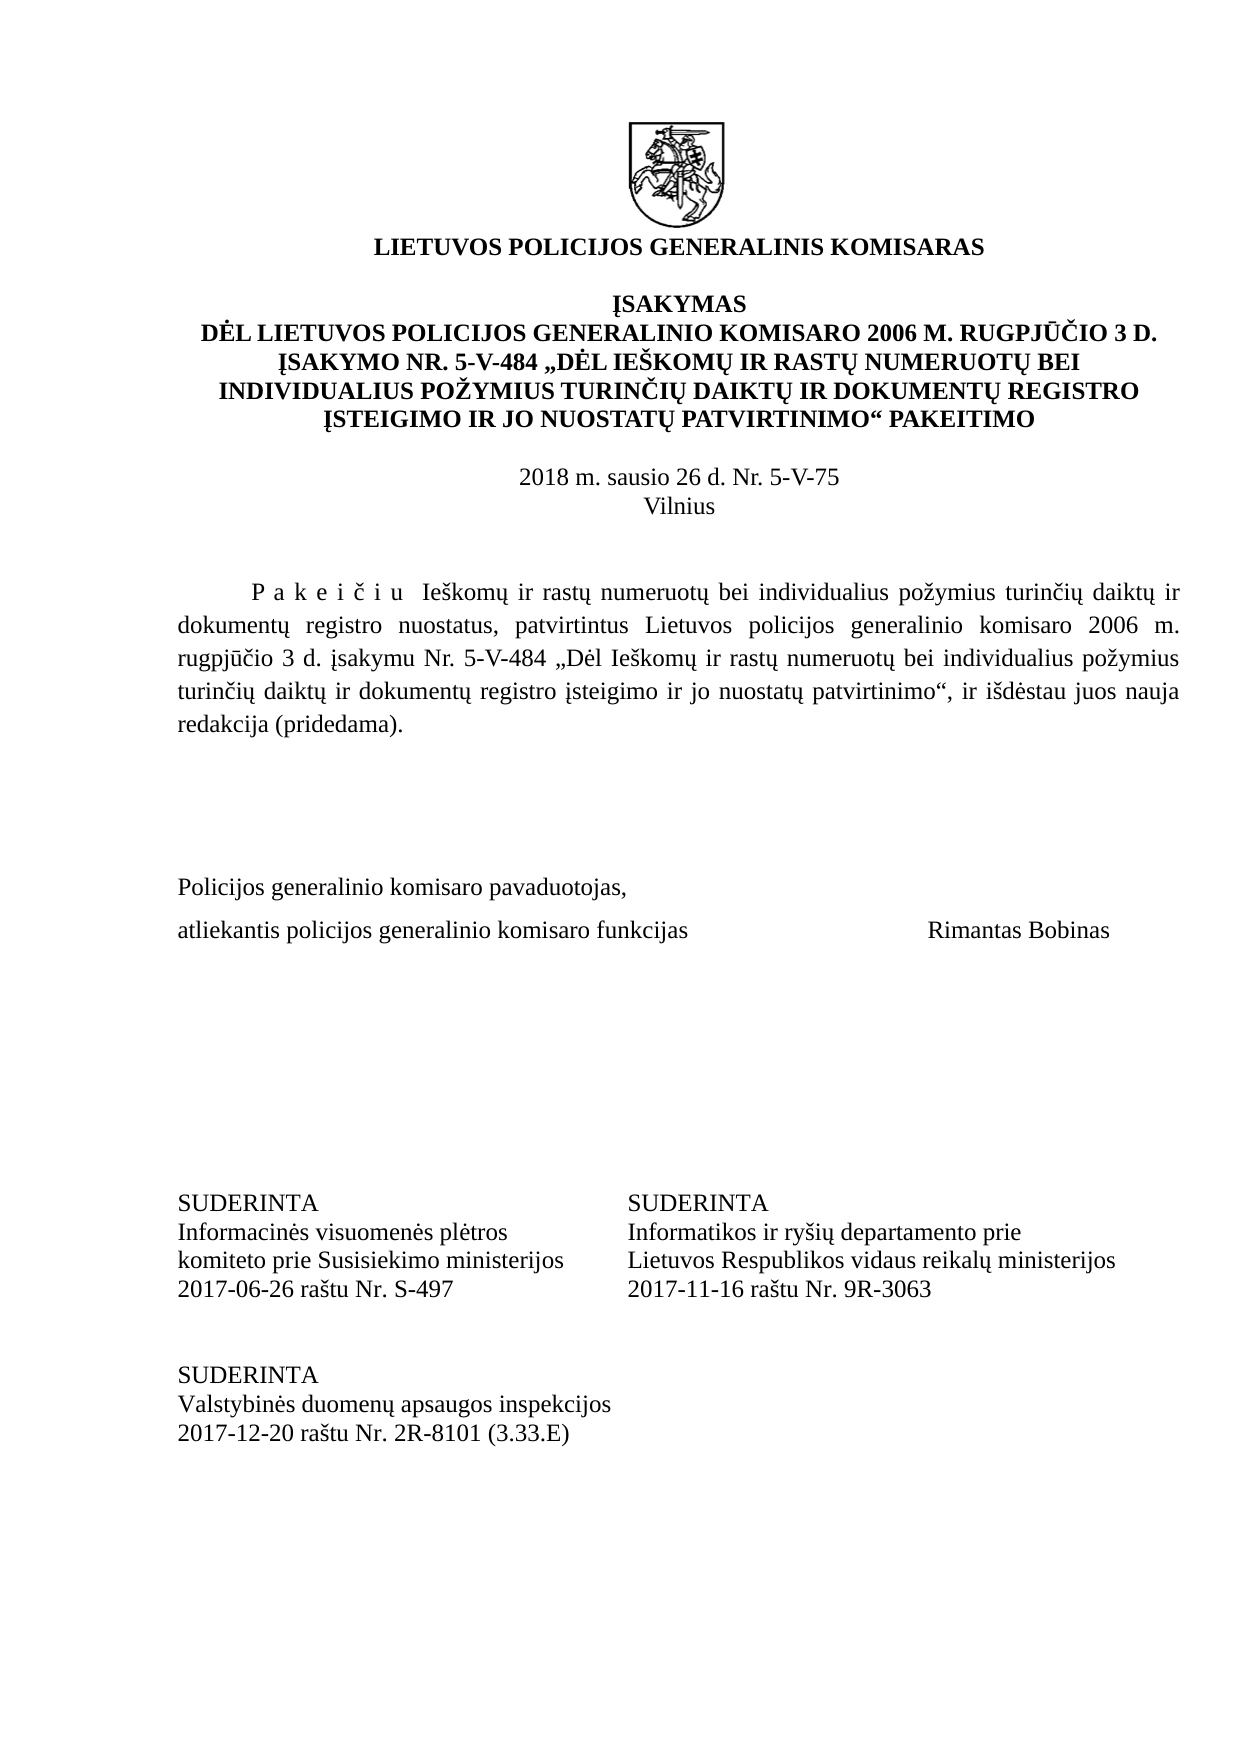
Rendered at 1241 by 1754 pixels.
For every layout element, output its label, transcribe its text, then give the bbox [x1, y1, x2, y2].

text Policijos generalinio komisaro pavaduotojas, [177, 872, 1181, 900]
text SUDERINTA [177, 1360, 1181, 1389]
text atliekantis policijos generalinio komisaro funkcijas Rimantas Bobinas [177, 915, 1181, 943]
text 2018 m. sausio 26 d. Nr. 5-V-75 [177, 462, 1181, 491]
text 2017-12-20 raštu Nr. 2R-8101 (3.33.E) [177, 1418, 1181, 1447]
text Vilnius [177, 491, 1181, 519]
text DĖL LIETUVOS POLICIJOS GENERALINIO KOMISARO 2006 M. RUGPJŪČIO 3 D. ĮSAKYMO NR. 5-V-484 „DĖL IEŠKOMŲ IR RASTŲ NUMERUOTŲ BEI INDIVIDUALIUS POŽYMIUS TURINČIŲ DAIKTŲ IR DOKUMENTŲ REGISTRO ĮSTEIGIMO IR JO NUOSTATŲ PATVIRTINIMO“ PAKEITIMO [177, 318, 1181, 433]
text ĮSAKYMAS [177, 289, 1181, 318]
text SUDERINTA SUDERINTA [177, 1188, 1181, 1217]
text LIETUVOS POLICIJOS GENERALINIS KOMISARAS [177, 232, 1181, 261]
text Informacinės visuomenės plėtros Informatikos ir ryšių departamento prie [177, 1217, 1181, 1245]
text Valstybinės duomenų apsaugos inspekcijos [177, 1389, 1181, 1418]
text P a k e i č i u Ieškomų ir rastų numeruotų bei individualius požymius turinčių daiktų ir dokumentų registro nuostatus, patvirtintus Lietuvos policijos generalinio komisaro 2006 m. rugpjūčio 3 d. įsakymu Nr. 5-V-484 „Dėl Ieškomų ir rastų numeruotų bei individualius požymius turinčių daiktų ir dokumentų registro įsteigimo ir jo nuostatų patvirtinimo“, ir išdėstau juos nauja redakcija (pridedama). [177, 577, 1181, 738]
text 2017-06-26 raštu Nr. S-497 2017-11-16 raštu Nr. 9R-3063 [177, 1274, 1181, 1303]
text komiteto prie Susisiekimo ministerijos Lietuvos Respublikos vidaus reikalų ministerijos [177, 1245, 1181, 1274]
